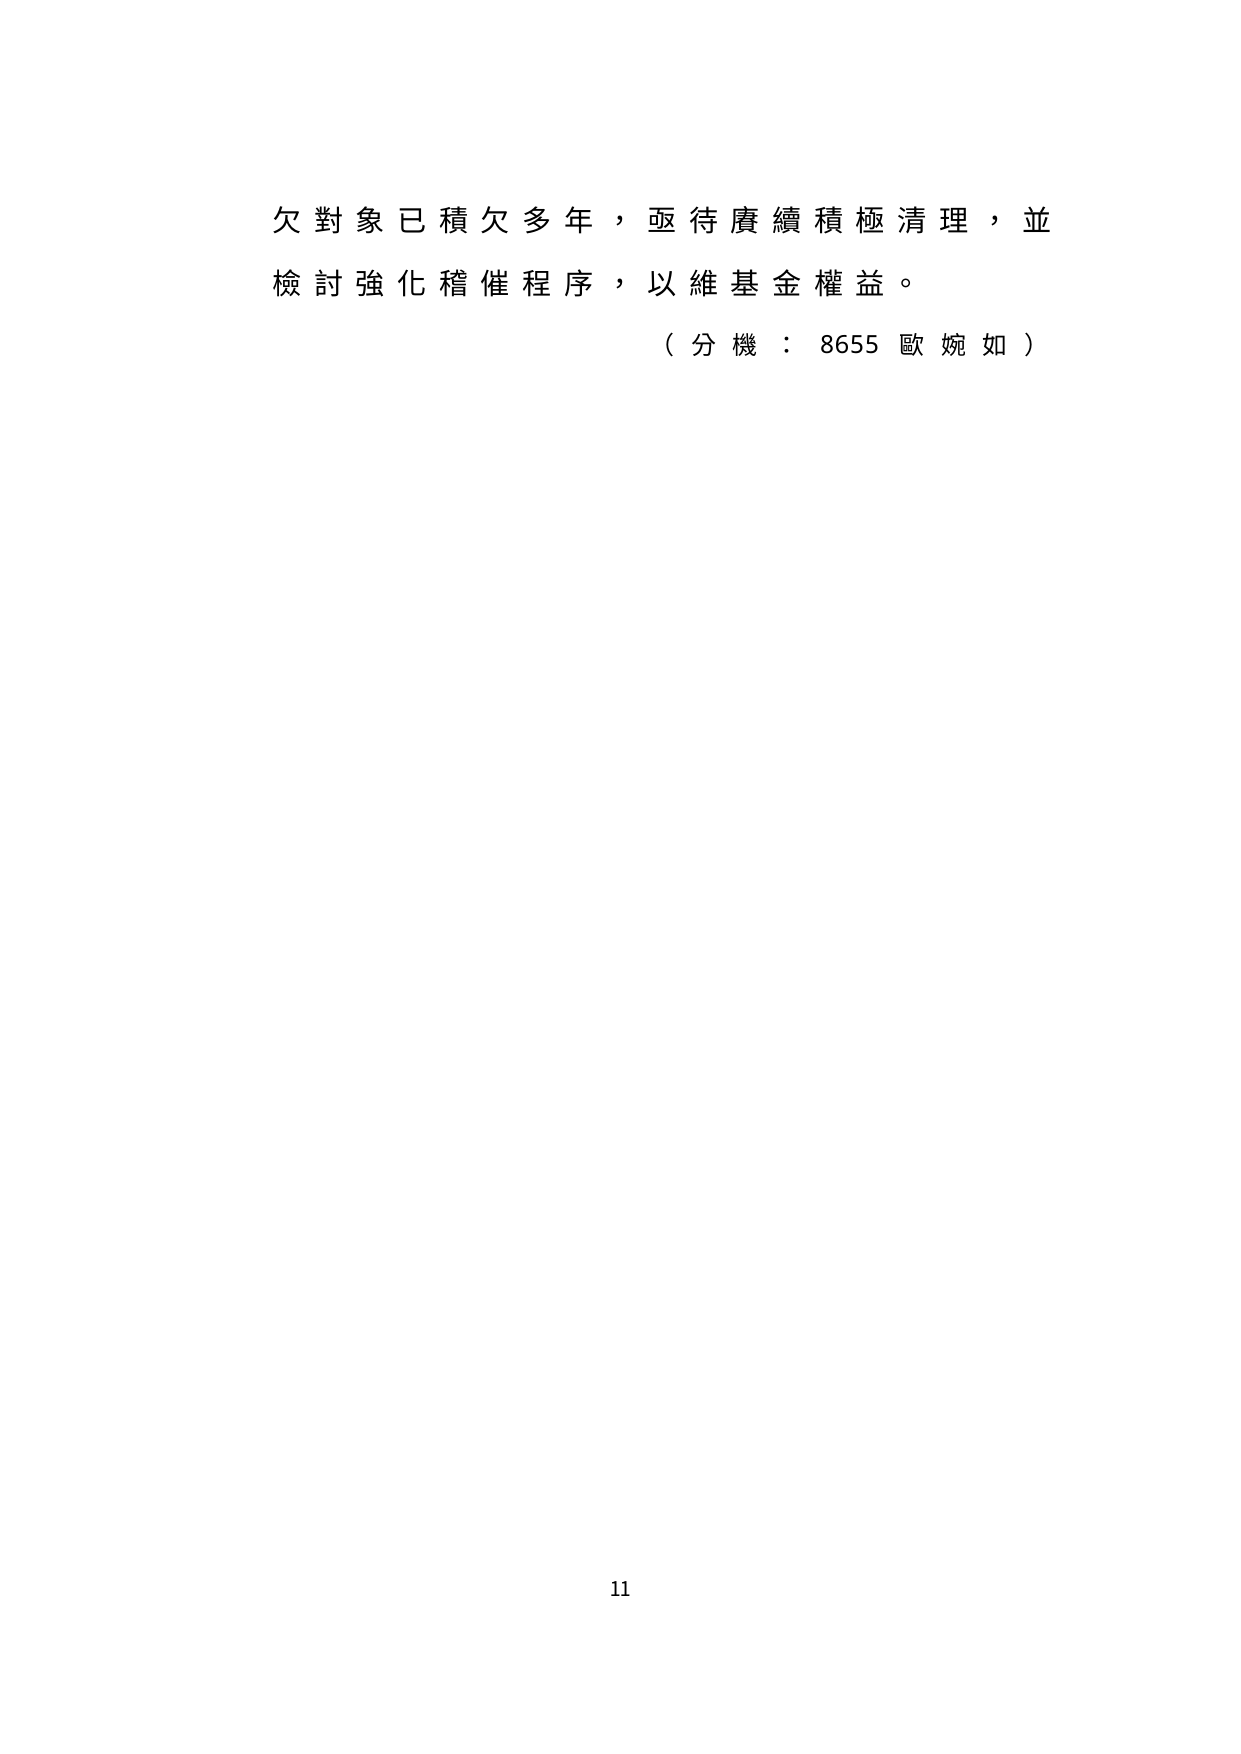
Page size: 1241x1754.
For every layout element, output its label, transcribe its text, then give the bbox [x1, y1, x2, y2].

text （分機：8655歐婉如） [183, 302, 1058, 365]
text 欠對象已積欠多年，亟待賡續積極清理，並檢討強化稽催程序，以維基金權益。 [242, 177, 1058, 302]
